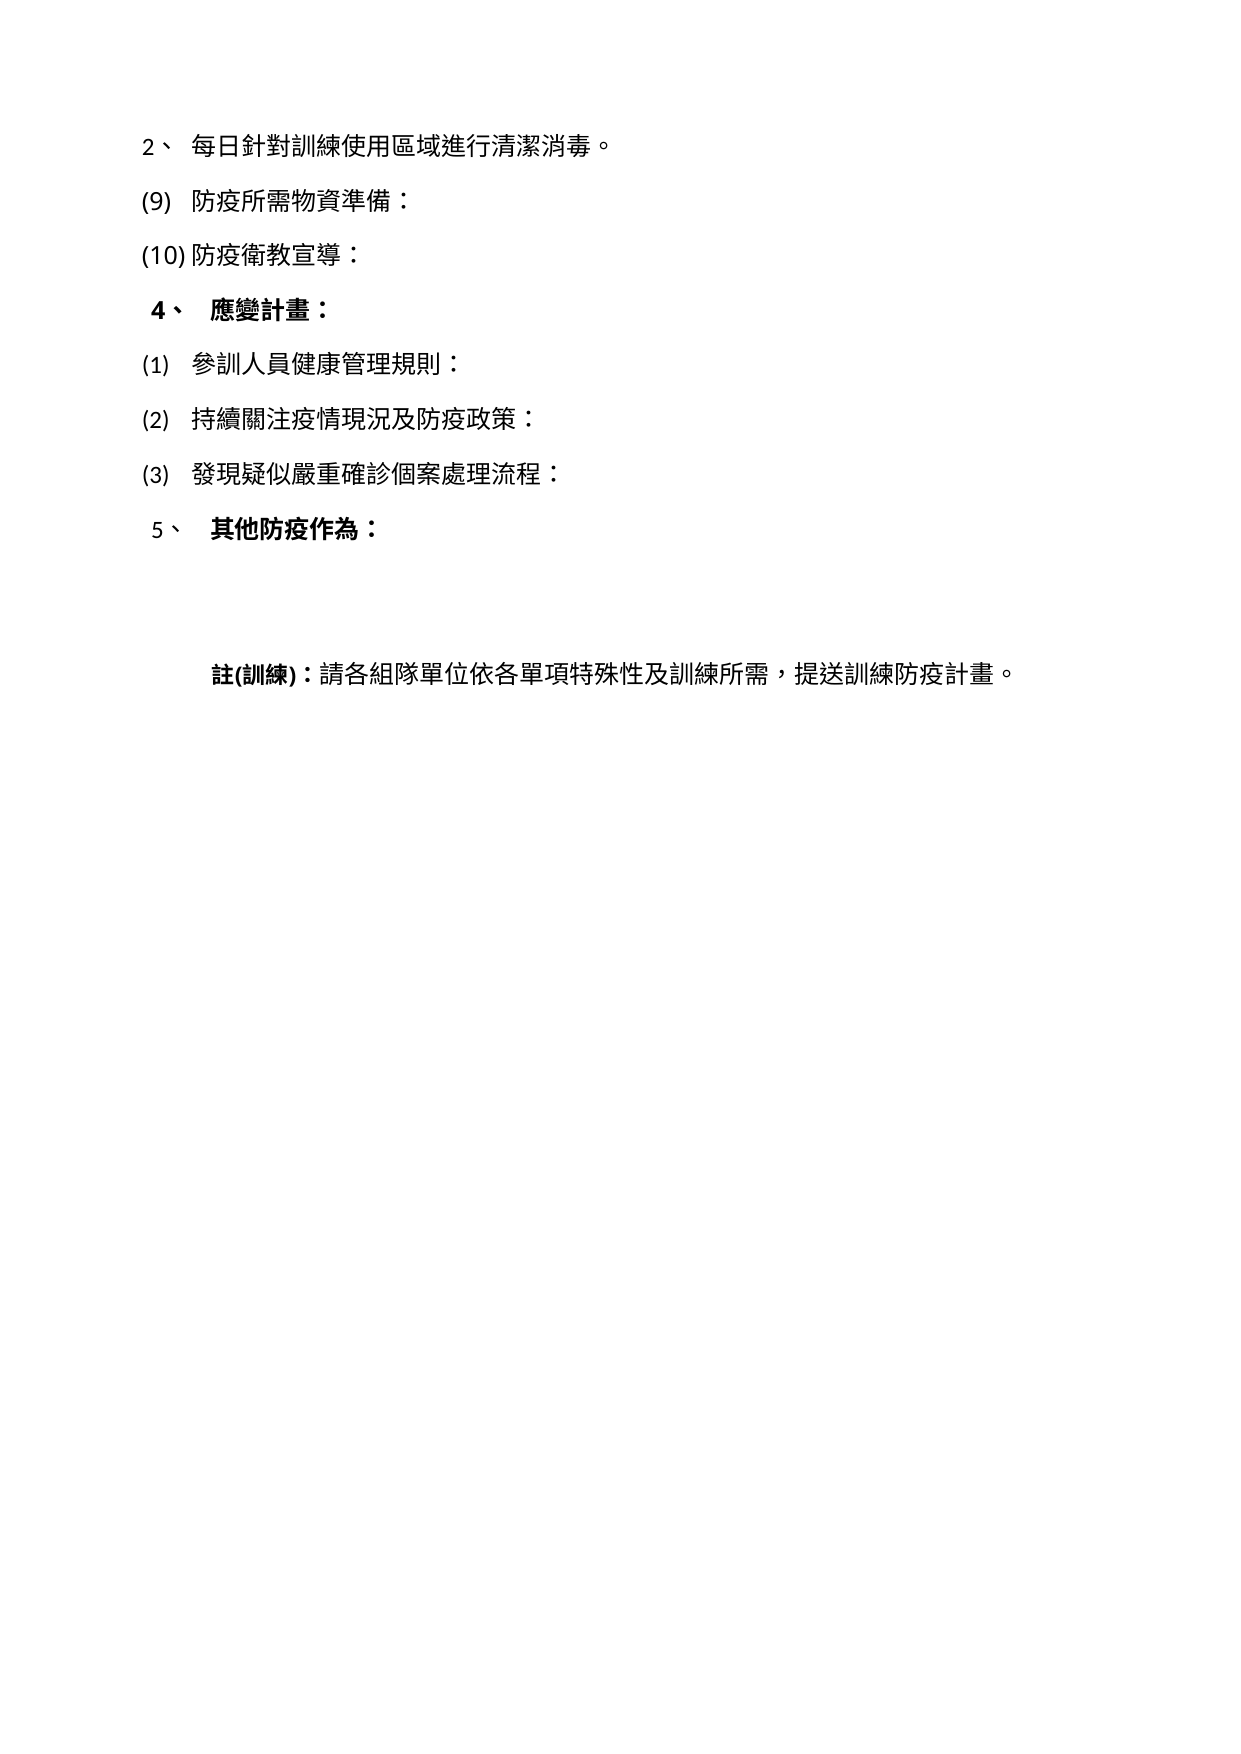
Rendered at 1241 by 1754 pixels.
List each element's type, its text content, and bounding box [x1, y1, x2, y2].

list 防疫衛教宣導： [142, 222, 1095, 272]
list 持續關注疫情現況及防疫政策： [142, 386, 1095, 436]
list 參訓人員健康管理規則： [142, 331, 1095, 381]
list 防疫所需物資準備： [142, 167, 1095, 217]
list 每日針對訓練使用區域進行清潔消毒。 [142, 112, 1095, 162]
text 註(訓練)：請各組隊單位依各單項特殊性及訓練所需，提送訓練防疫計畫。 [92, 655, 1139, 691]
list 發現疑似嚴重確診個案處理流程： [142, 441, 1095, 491]
list 應變計畫： [151, 277, 1095, 327]
list 其他防疫作為： [151, 495, 1095, 545]
